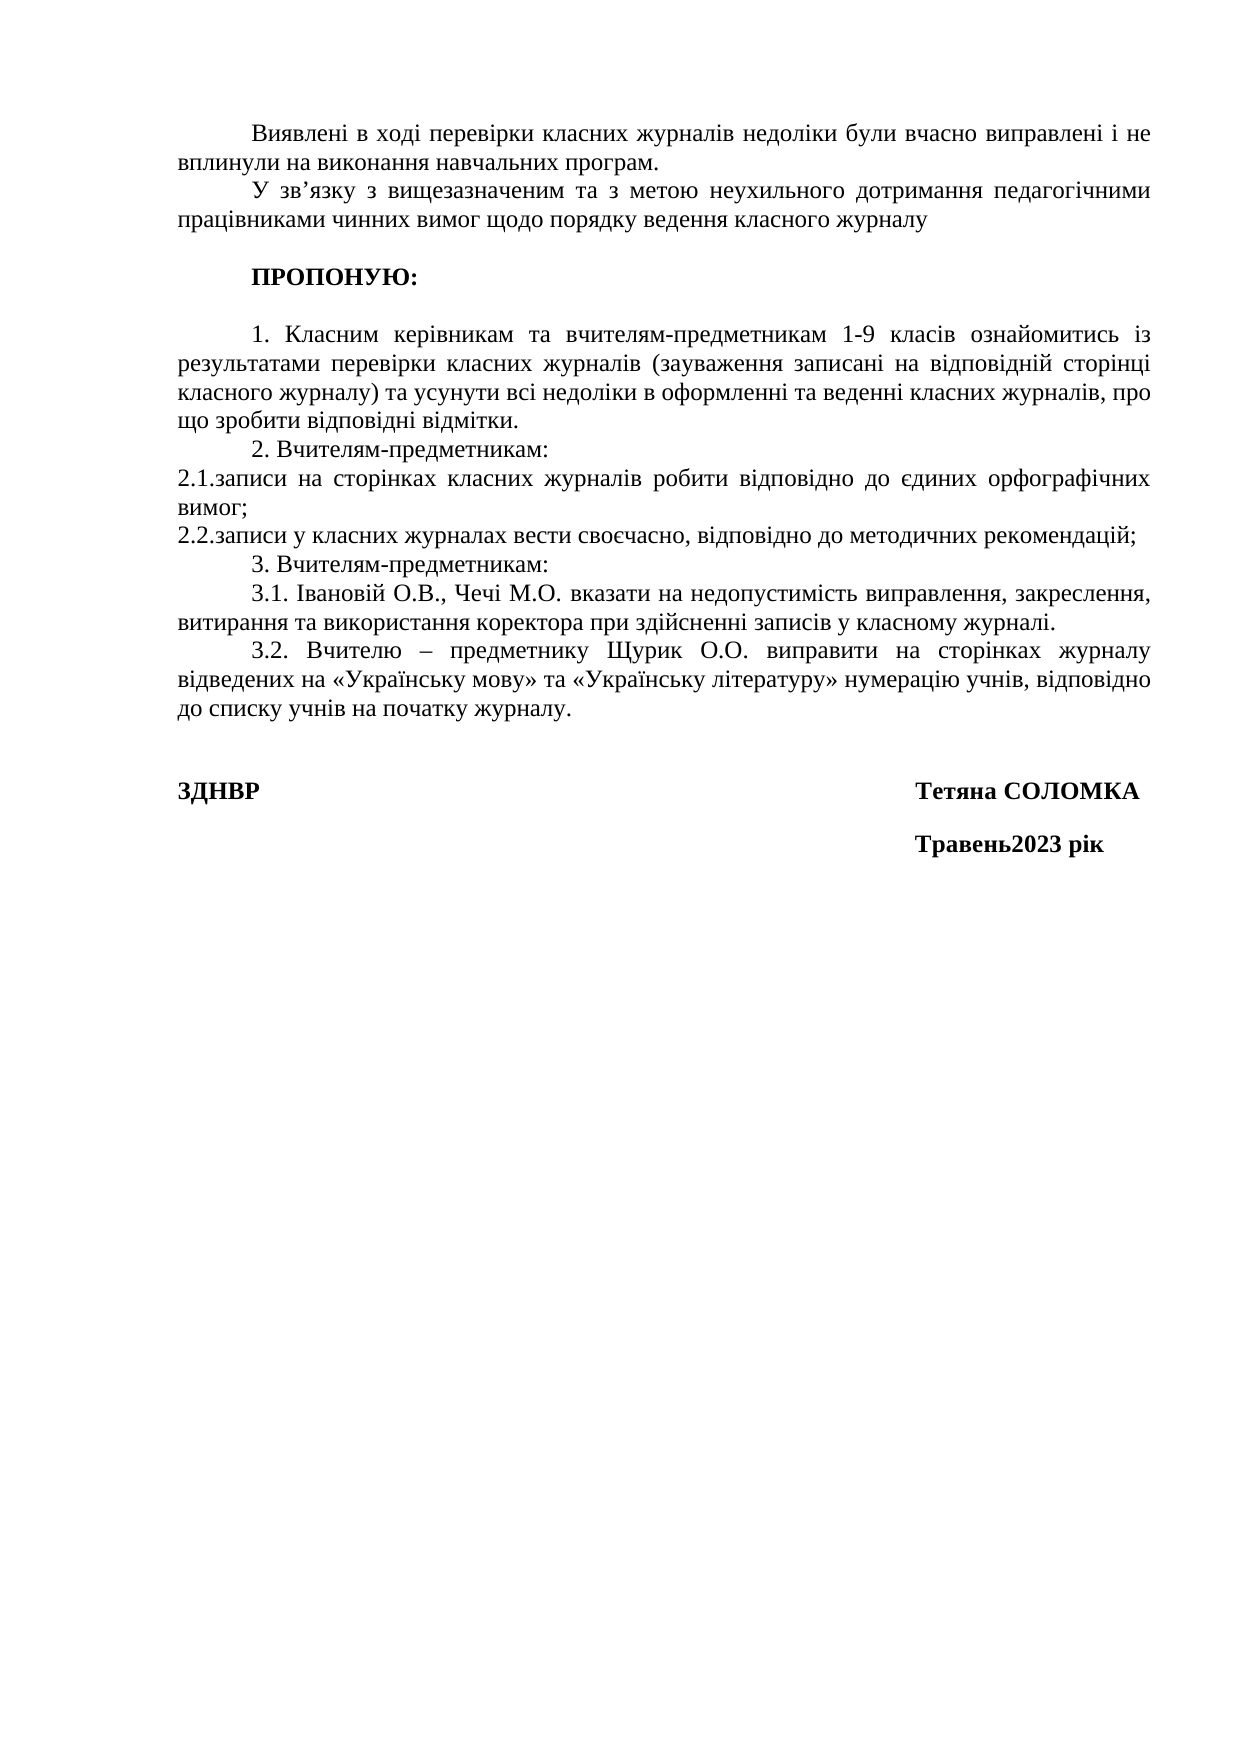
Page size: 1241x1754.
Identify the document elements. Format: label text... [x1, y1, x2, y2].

text 3.2. Вчителю – предметнику Щурик О.О. виправити на сторінках журналу відведених на «Українську мову» та «Українську літературу» нумерацію учнів, відповідно до списку учнів на початку журналу. [177, 636, 1152, 722]
text Травень2023 рік [177, 829, 1152, 858]
text 2. Вчителям-предметникам: [177, 434, 1152, 463]
text ПРОПОНУЮ: [177, 262, 1152, 291]
text 3.1. Івановій О.В., Чечі М.О. вказати на недопустимість виправлення, закреслення, витирання та використання коректора при здійсненні записів у класному журналі. [177, 578, 1152, 636]
text 1. Класним керівникам та вчителям-предметникам 1-9 класів ознайомитись із результатами перевірки класних журналів (зауваження записані на відповідній сторінці класного журналу) та усунути всі недоліки в оформленні та веденні класних журналів, про що зробити відповідні відмітки. [177, 319, 1152, 434]
text ЗДНВР Тетяна СОЛОМКА [177, 776, 1152, 804]
text Виявлені в ході перевірки класних журналів недоліки були вчасно виправлені і не вплинули на виконання навчальних програм. [177, 118, 1152, 176]
text У зв’язку з вищезазначеним та з метою неухильного дотримання педагогічними працівниками чинних вимог щодо порядку ведення класного журналу [177, 176, 1152, 233]
text 2.1.записи на сторінках класних журналів робити відповідно до єдиних орфографічних вимог; [177, 463, 1152, 521]
text 2.2.записи у класних журналах вести своєчасно, відповідно до методичних рекомендацій; [177, 521, 1152, 549]
text 3. Вчителям-предметникам: [177, 549, 1152, 578]
